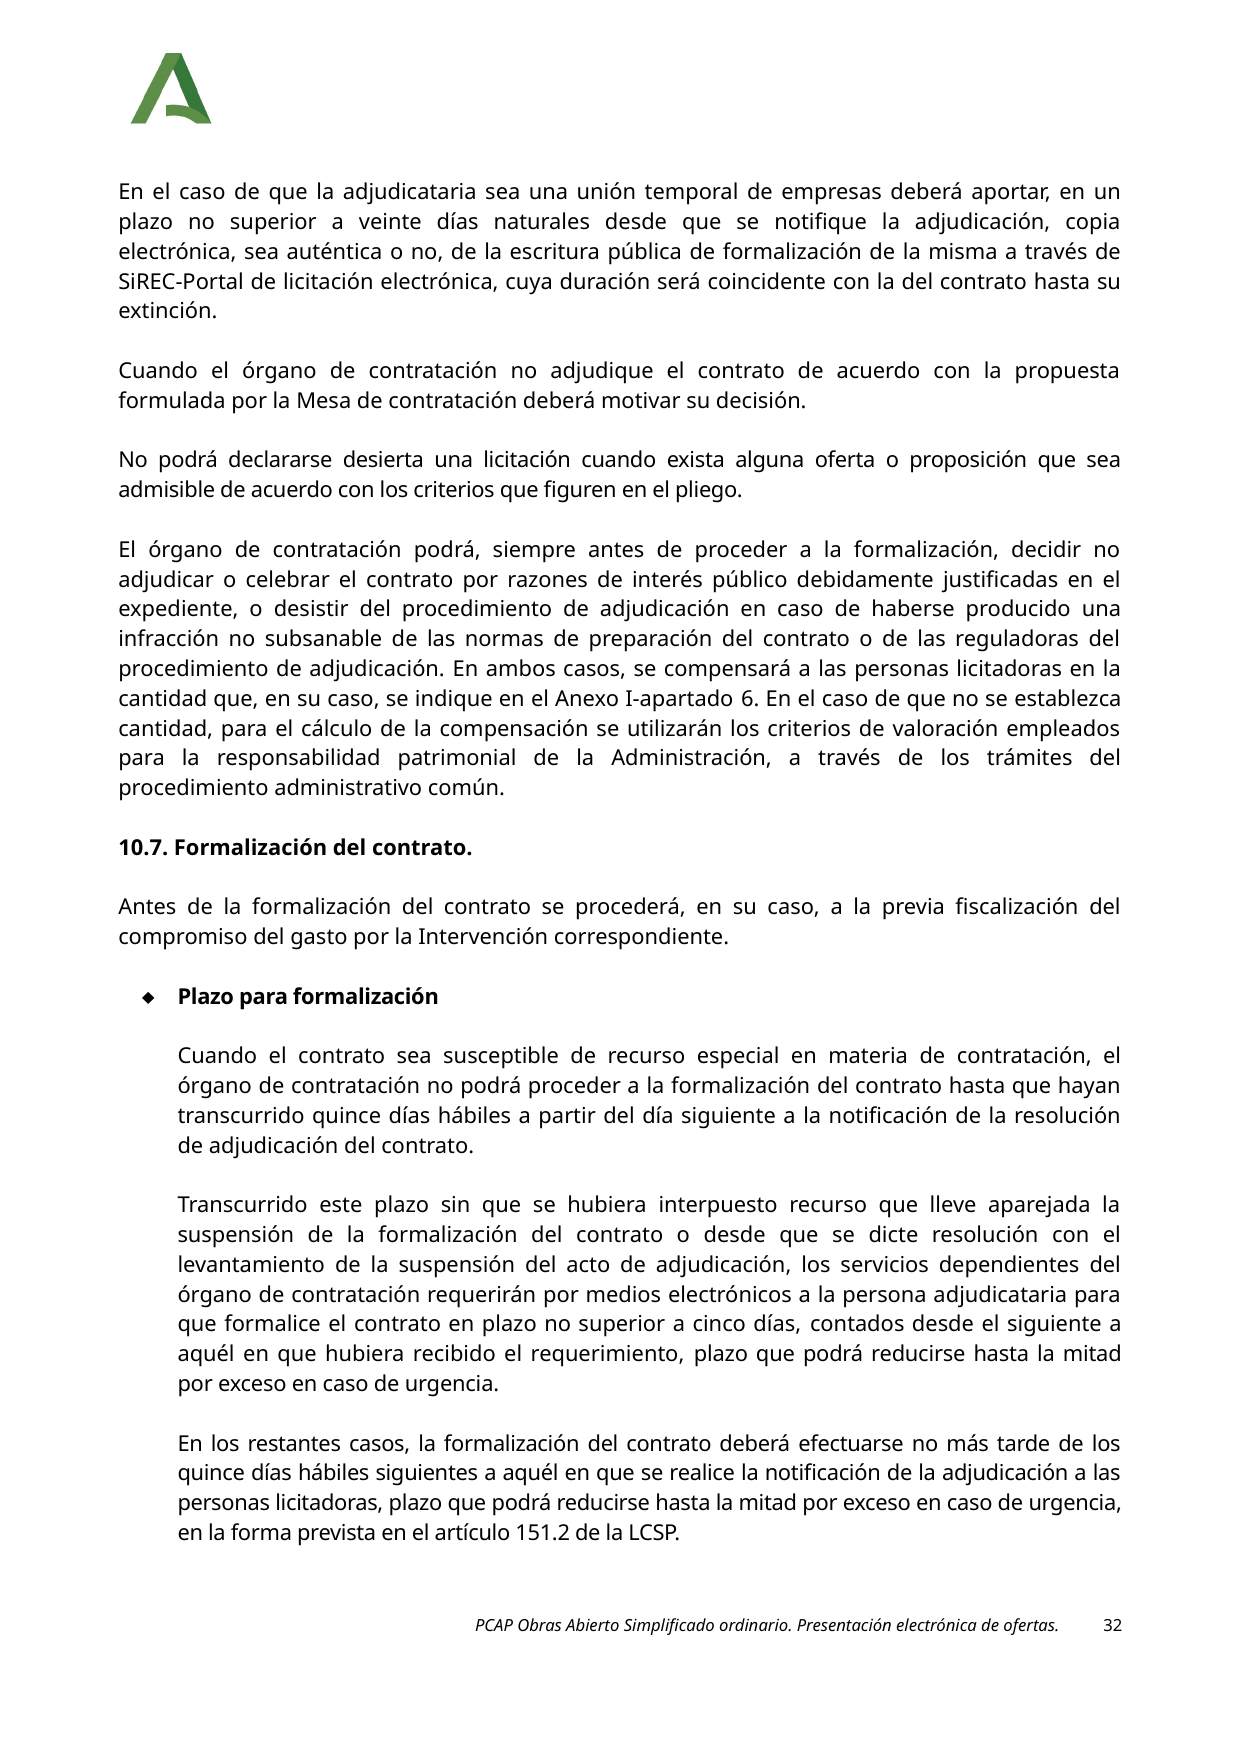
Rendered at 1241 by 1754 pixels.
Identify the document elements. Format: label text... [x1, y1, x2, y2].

list Plazo para formalización [142, 981, 1122, 1011]
text Antes de la formalización del contrato se procederá, en su caso, a la previa fiscalización del compromiso del gasto por la Intervención correspondiente. [118, 891, 1122, 951]
list Transcurrido este plazo sin que se hubiera interpuesto recurso que lleve aparejada la suspensión de la formalización del contrato o desde que se dicte resolución con el levantamiento de la suspensión del acto de adjudicación, los servicios dependientes del órgano de contratación requerirán por medios electrónicos a la persona adjudicataria para que formalice el contrato en plazo no superior a cinco días, contados desde el siguiente a aquél en que hubiera recibido el requerimiento, plazo que podrá reducirse hasta la mitad por exceso en caso de urgencia. [177, 1189, 1122, 1398]
subtitle 10.7. Formalización del contrato. [118, 832, 1122, 862]
text En el caso de que la adjudicataria sea una unión temporal de empresas deberá aportar, en un plazo no superior a veinte días naturales desde que se notifique la adjudicación, copia electrónica, sea auténtica o no, de la escritura pública de formalización de la misma a través de SiREC-Portal de licitación electrónica, cuya duración será coincidente con la del contrato hasta su extinción. [118, 176, 1122, 325]
list Cuando el contrato sea susceptible de recurso especial en materia de contratación, el órgano de contratación no podrá proceder a la formalización del contrato hasta que hayan transcurrido quince días hábiles a partir del día siguiente a la notificación de la resolución de adjudicación del contrato. [177, 1040, 1122, 1159]
picture [127, 48, 216, 128]
text El órgano de contratación podrá, siempre antes de proceder a la formalización, decidir no adjudicar o celebrar el contrato por razones de interés público debidamente justificadas en el expediente, o desistir del procedimiento de adjudicación en caso de haberse producido una infracción no subsanable de las normas de preparación del contrato o de las reguladoras del procedimiento de adjudicación. En ambos casos, se compensará a las personas licitadoras en la cantidad que, en su caso, se indique en el Anexo I-apartado 6. En el caso de que no se establezca cantidad, para el cálculo de la compensación se utilizarán los criterios de valoración empleados para la responsabilidad patrimonial de la Administración, a través de los trámites del procedimiento administrativo común. [118, 534, 1122, 802]
list En los restantes casos, la formalización del contrato deberá efectuarse no más tarde de los quince días hábiles siguientes a aquél en que se realice la notificación de la adjudicación a las personas licitadoras, plazo que podrá reducirse hasta la mitad por exceso en caso de urgencia, en la forma prevista en el artículo 151.2 de la LCSP. [142, 1428, 1122, 1547]
text Cuando el órgano de contratación no adjudique el contrato de acuerdo con la propuesta formulada por la Mesa de contratación deberá motivar su decisión. [118, 355, 1122, 415]
text No podrá declararse desierta una licitación cuando exista alguna oferta o proposición que sea admisible de acuerdo con los criterios que figuren en el pliego. [118, 444, 1122, 504]
